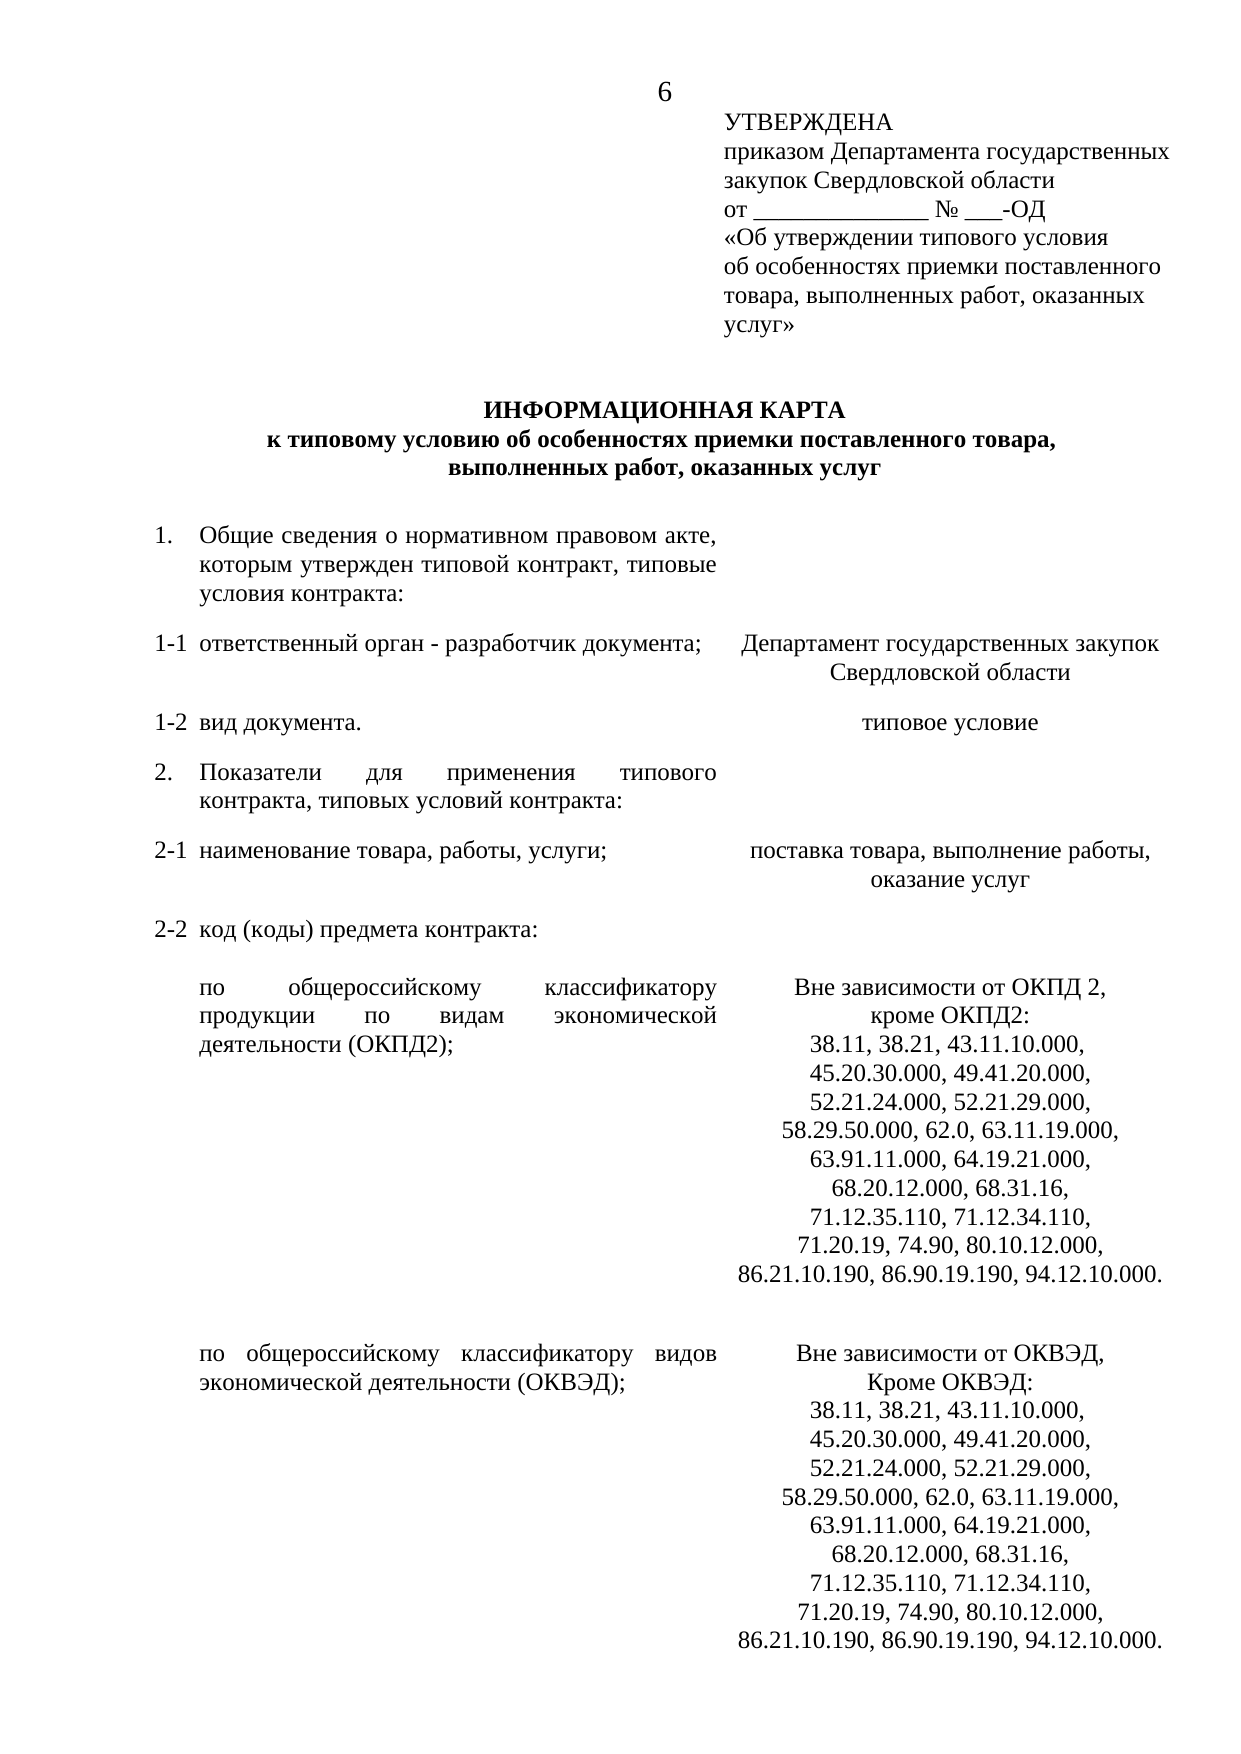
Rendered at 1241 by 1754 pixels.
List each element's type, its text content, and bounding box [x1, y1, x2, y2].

table_cell типовое условие [724, 696, 1177, 746]
text выполненных работ, оказанных услуг [148, 452, 1181, 481]
text «Об утверждении типового условия [724, 222, 1181, 251]
table_cell по общероссийскому классификатору видов экономической деятельности (ОКВЭД); [193, 1299, 724, 1665]
table_cell Вне зависимости от ОКПД 2, кроме ОКПД2: 38.11, 38.21, 43.11.10.000, 45.20.30.000, 49.41.20.000, 52.21.24.000, 52.21.29.000, 58.29.50.000, 62.0, 63.11.19.000, 63.91.11.000, 64.19.21.000, 68.20.12.000, 68.31.16, 71.12.35.110, 71.12.34.110, 71.20.19, 74.90, 80.10.12.000, 86.21.10.190, 86.90.19.190, 94.12.10.000. [724, 904, 1177, 1299]
table_cell 2-2 [148, 904, 193, 1665]
table_header Общие сведения о нормативном правовом акте, которым утвержден типовой контракт, типовые условия контракта: [193, 510, 724, 617]
table_cell код (коды) предмета контракта: по общероссийскому классификатору продукции по видам экономической деятельности (ОКПД2); [193, 904, 724, 1299]
table_header [724, 510, 1177, 617]
table_cell вид документа. [193, 696, 724, 746]
table_cell Показатели для применения типового контракта, типовых условий контракта: [193, 746, 724, 825]
table_cell 2-1 [148, 825, 193, 904]
table_cell 1-2 [148, 696, 193, 746]
table_cell 2. [148, 746, 193, 825]
table_cell 1-1 [148, 618, 193, 696]
table_cell наименование товара, работы, услуги; [193, 825, 724, 904]
table_cell ответственный орган - разработчик документа; [193, 618, 724, 696]
table_cell [724, 746, 1177, 825]
table_cell поставка товара, выполнение работы, оказание услуг [724, 825, 1177, 904]
text ИНФОРМАЦИОННАЯ КАРТА [148, 395, 1181, 424]
text к типовому условию об особенностях приемки поставленного товара, [148, 424, 1181, 452]
table_cell Департамент государственных закупок Свердловской области [724, 618, 1177, 696]
table_cell Вне зависимости от ОКВЭД, Кроме ОКВЭД: 38.11, 38.21, 43.11.10.000, 45.20.30.000, 49.41.20.000, 52.21.24.000, 52.21.29.000, 58.29.50.000, 62.0, 63.11.19.000, 63.91.11.000, 64.19.21.000, 68.20.12.000, 68.31.16, 71.12.35.110, 71.12.34.110, 71.20.19, 74.90, 80.10.12.000, 86.21.10.190, 86.90.19.190, 94.12.10.000. [724, 1299, 1177, 1665]
text УТВЕРЖДЕНА [724, 107, 1181, 136]
text от ______________ № ___-ОД [724, 194, 1181, 222]
text приказом Департамента государственных закупок Свердловской области [724, 136, 1181, 194]
text об особенностях приемки поставленного товара, выполненных работ, оказанных услуг» [724, 251, 1181, 337]
table_header 1. [148, 510, 193, 617]
